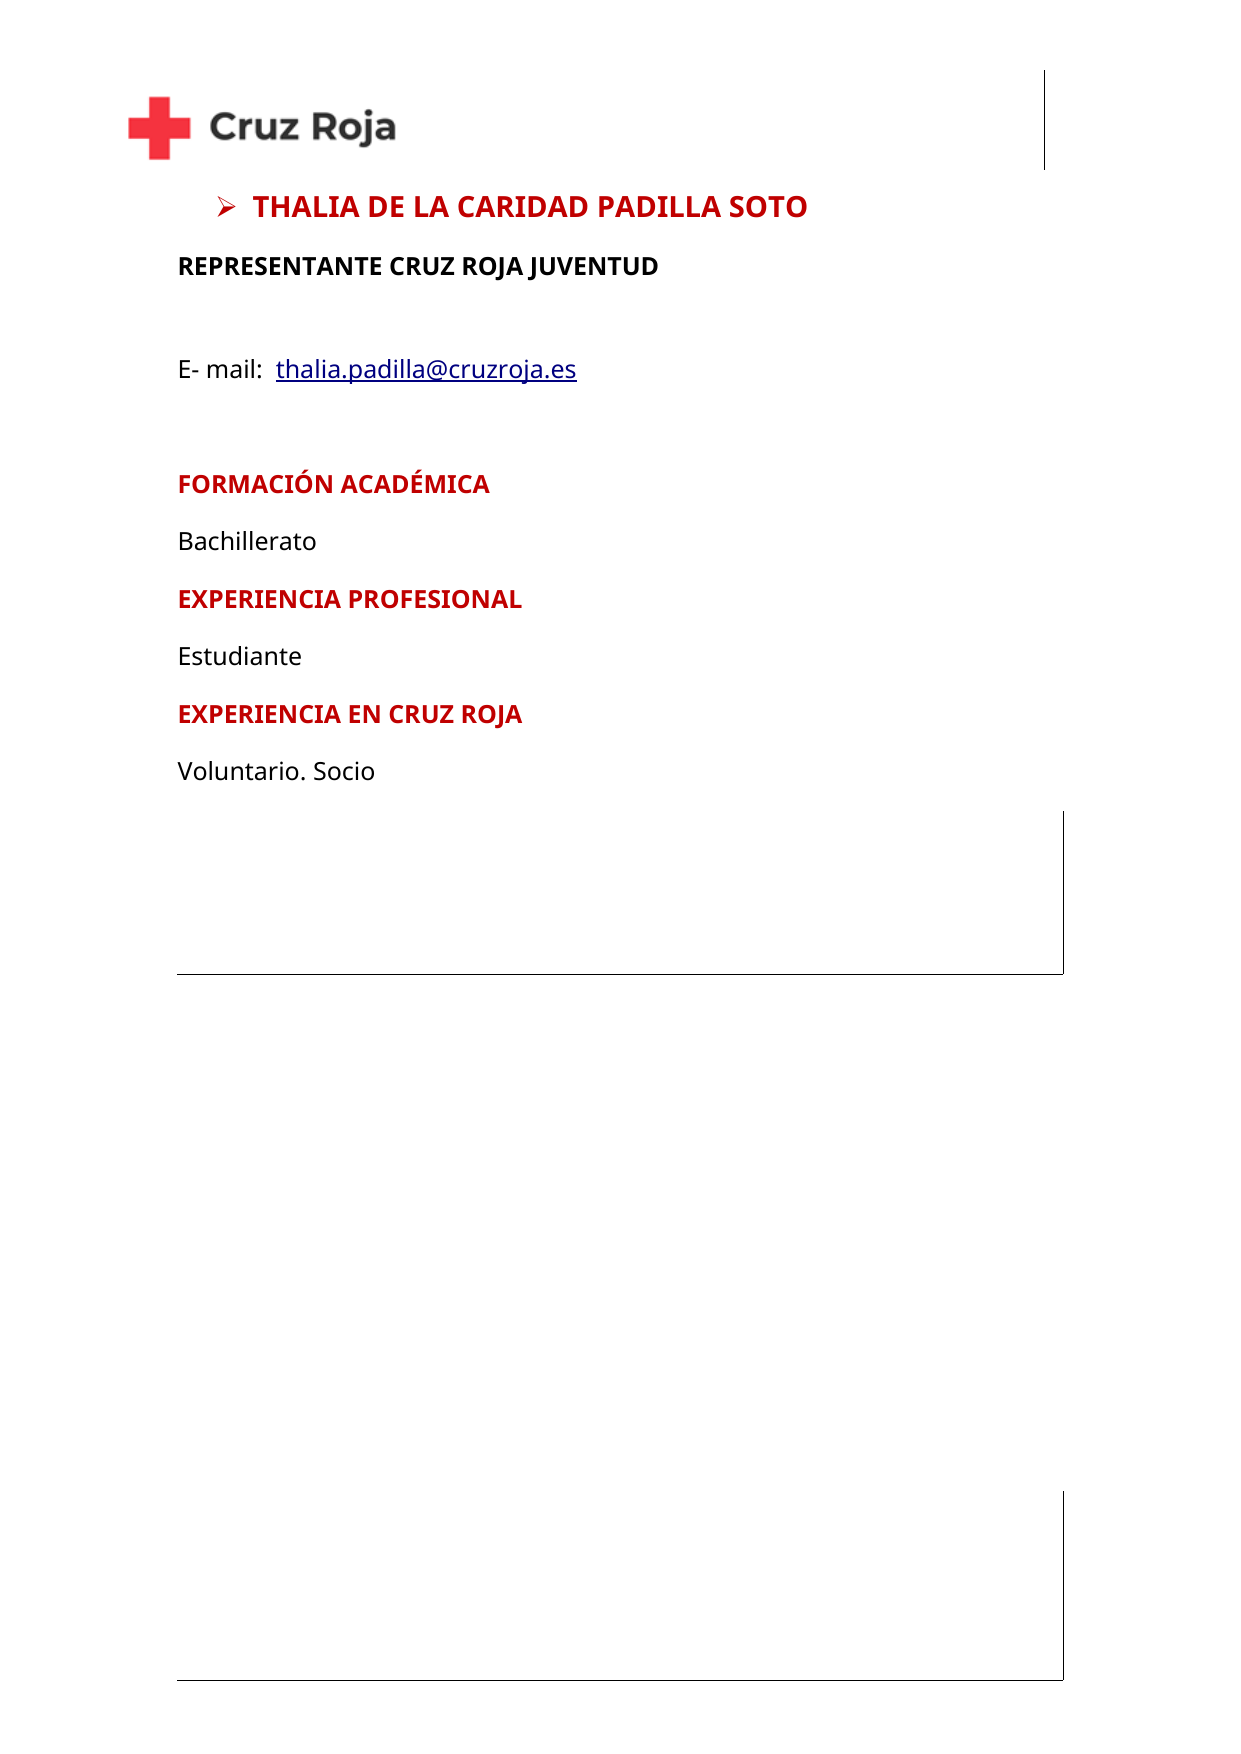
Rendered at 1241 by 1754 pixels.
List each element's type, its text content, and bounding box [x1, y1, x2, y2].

list THALIA DE LA CARIDAD PADILLA SOTO [215, 186, 1063, 226]
text Estudiante [177, 639, 1063, 673]
text Bachillerato [177, 524, 1063, 558]
text EXPERIENCIA EN CRUZ ROJA [177, 696, 1063, 730]
text FORMACIÓN ACADÉMICA [177, 466, 1063, 500]
text E- mail: thalia.padilla@cruzroja.es [177, 351, 1063, 385]
text EXPERIENCIA PROFESIONAL [177, 581, 1063, 615]
text REPRESENTANTE CRUZ ROJA JUVENTUD [177, 249, 1063, 283]
text Voluntario. Socio [177, 754, 1063, 788]
